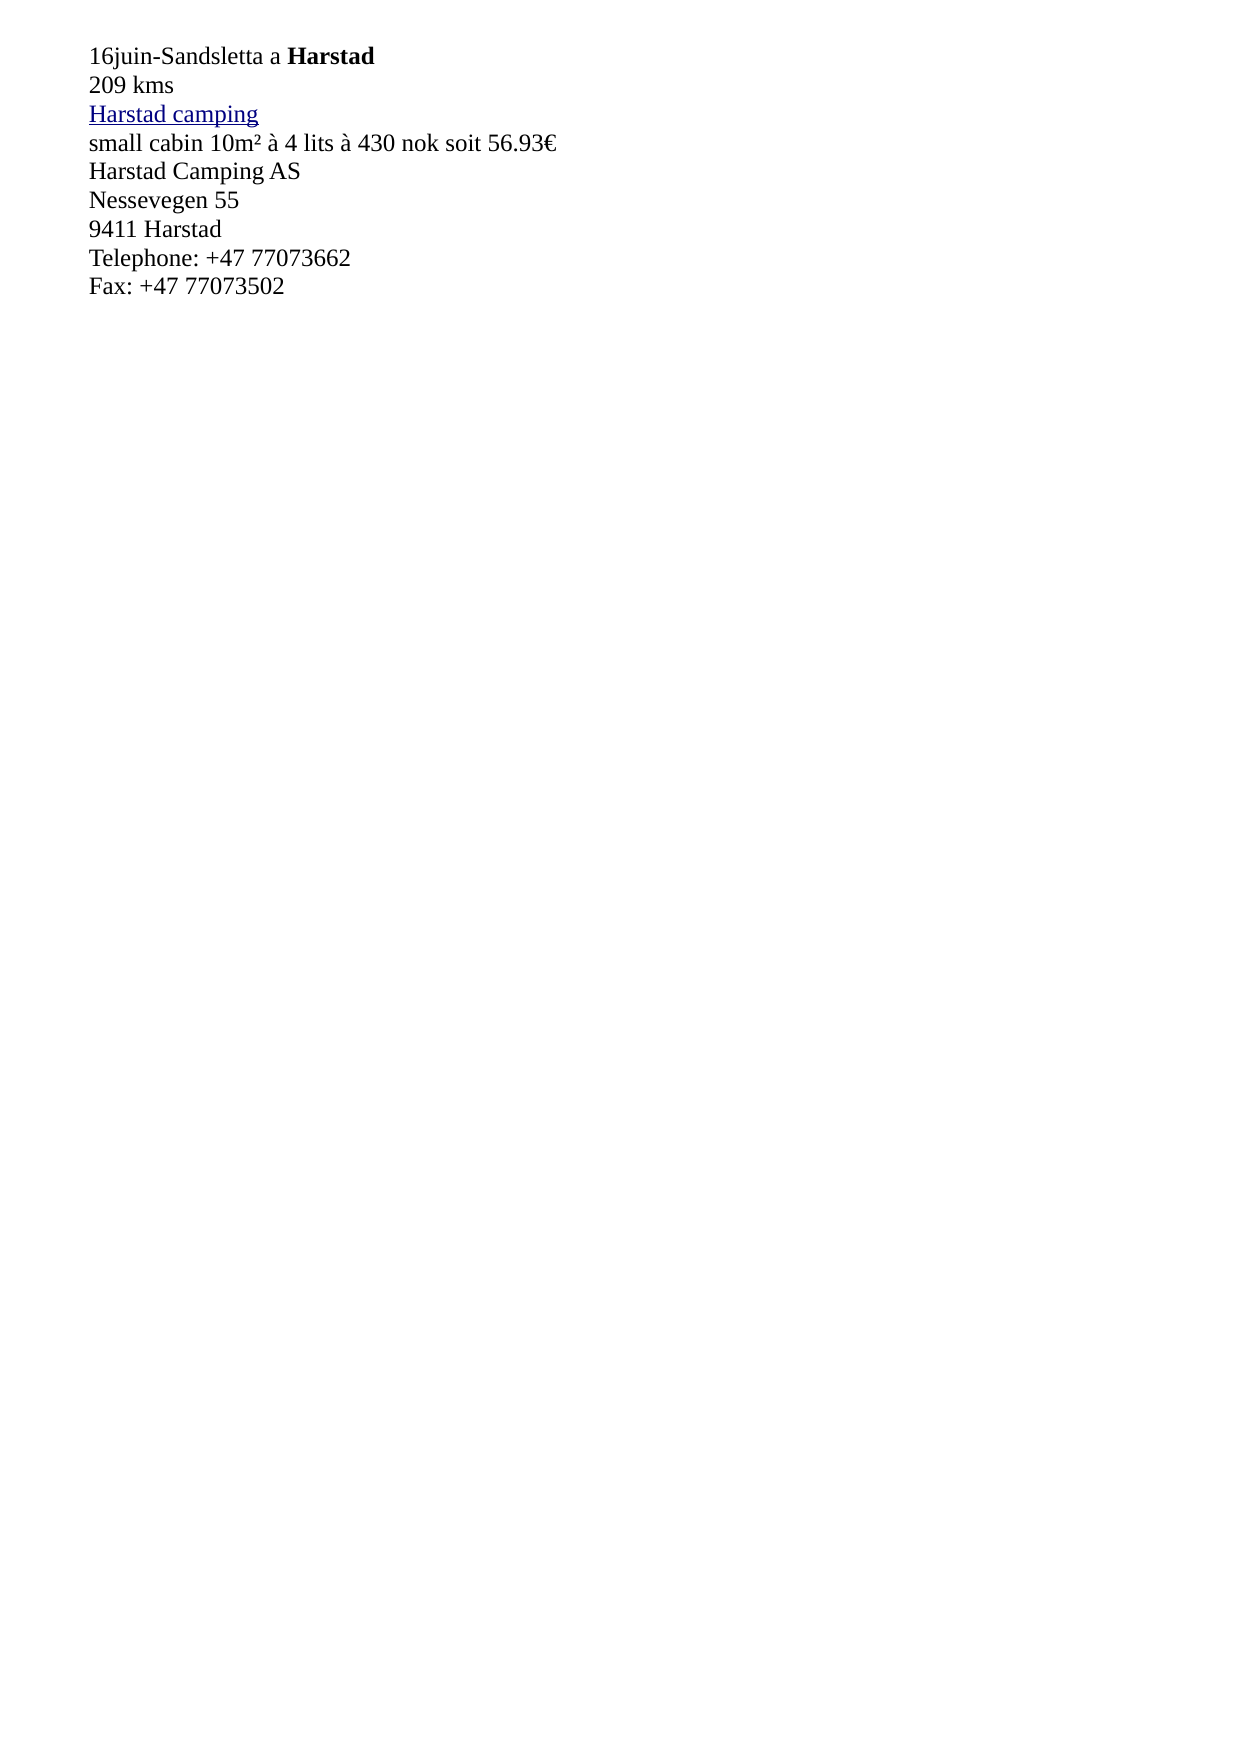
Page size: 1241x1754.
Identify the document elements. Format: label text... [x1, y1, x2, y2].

text small cabin 10m² à 4 lits à 430 nok soit 56.93€ [88, 128, 1152, 156]
text Harstad camping [88, 99, 1152, 128]
text 209 kms [88, 70, 1152, 99]
text Harstad Camping AS Nessevegen 55 9411 Harstad Telephone: +47 77073662 Fax: +47 77073502 [88, 156, 1152, 300]
text 16juin-Sandsletta a Harstad [88, 41, 1152, 70]
